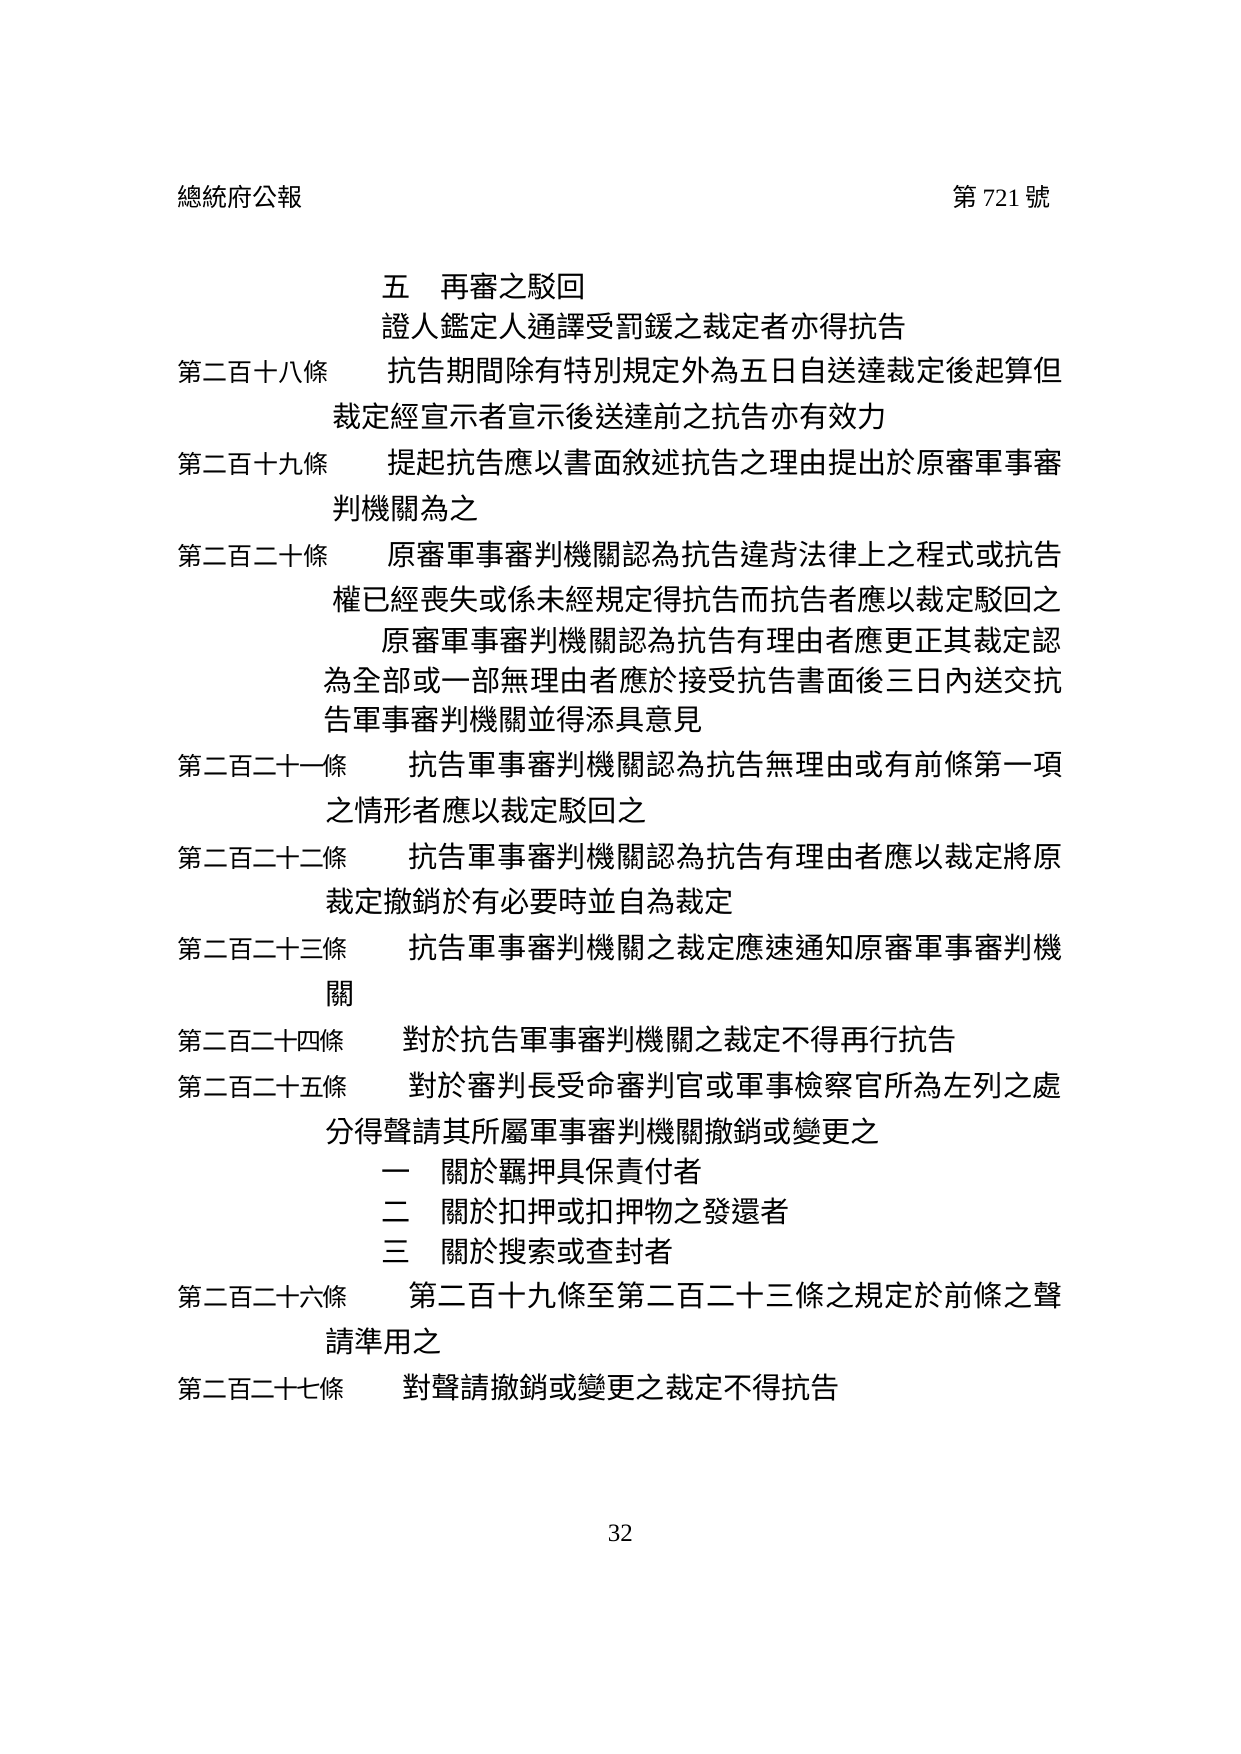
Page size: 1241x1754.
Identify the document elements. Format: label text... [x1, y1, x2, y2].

text 第二百二十四條 對於抗告軍事審判機關之裁定不得再行抗告 [177, 1014, 1063, 1059]
text 三 關於搜索或查封者 [381, 1230, 1063, 1270]
text 第二百十九條 提起抗告應以書面敘述抗告之理由提出於原審軍事審判機關為之 [177, 437, 1063, 528]
text 一 關於羈押具保責付者 [381, 1151, 1063, 1191]
text 原審軍事審判機關認為抗告有理由者應更正其裁定認為全部或一部無理由者應於接受抗告書面後三日內送交抗告軍事審判機關並得添具意見 [323, 620, 1063, 739]
text 第二百二十三條 抗告軍事審判機關之裁定應速通知原審軍事審判機關 [177, 922, 1063, 1014]
text 第二百二十條 原審軍事審判機關認為抗告違背法律上之程式或抗告權已經喪失或係未經規定得抗告而抗告者應以裁定駁回之 [177, 528, 1063, 620]
text 第二百二十六條 第二百十九條至第二百二十三條之規定於前條之聲請準用之 [177, 1270, 1063, 1362]
text 第二百二十七條 對聲請撤銷或變更之裁定不得抗告 [177, 1362, 1063, 1407]
text 五 再審之駁回 [381, 266, 1063, 305]
text 二 關於扣押或扣押物之發還者 [381, 1191, 1063, 1230]
text 第二百二十一條 抗告軍事審判機關認為抗告無理由或有前條第一項之情形者應以裁定駁回之 [177, 739, 1063, 830]
text 第二百二十五條 對於審判長受命審判官或軍事檢察官所為左列之處分得聲請其所屬軍事審判機關撤銷或變更之 [177, 1059, 1063, 1151]
text 第二百二十二條 抗告軍事審判機關認為抗告有理由者應以裁定將原裁定撤銷於有必要時並自為裁定 [177, 830, 1063, 922]
text 證人鑑定人通譯受罰鍰之裁定者亦得抗告 [323, 305, 1063, 345]
text 第二百十八條 抗告期間除有特別規定外為五日自送達裁定後起算但裁定經宣示者宣示後送達前之抗告亦有效力 [177, 345, 1063, 437]
